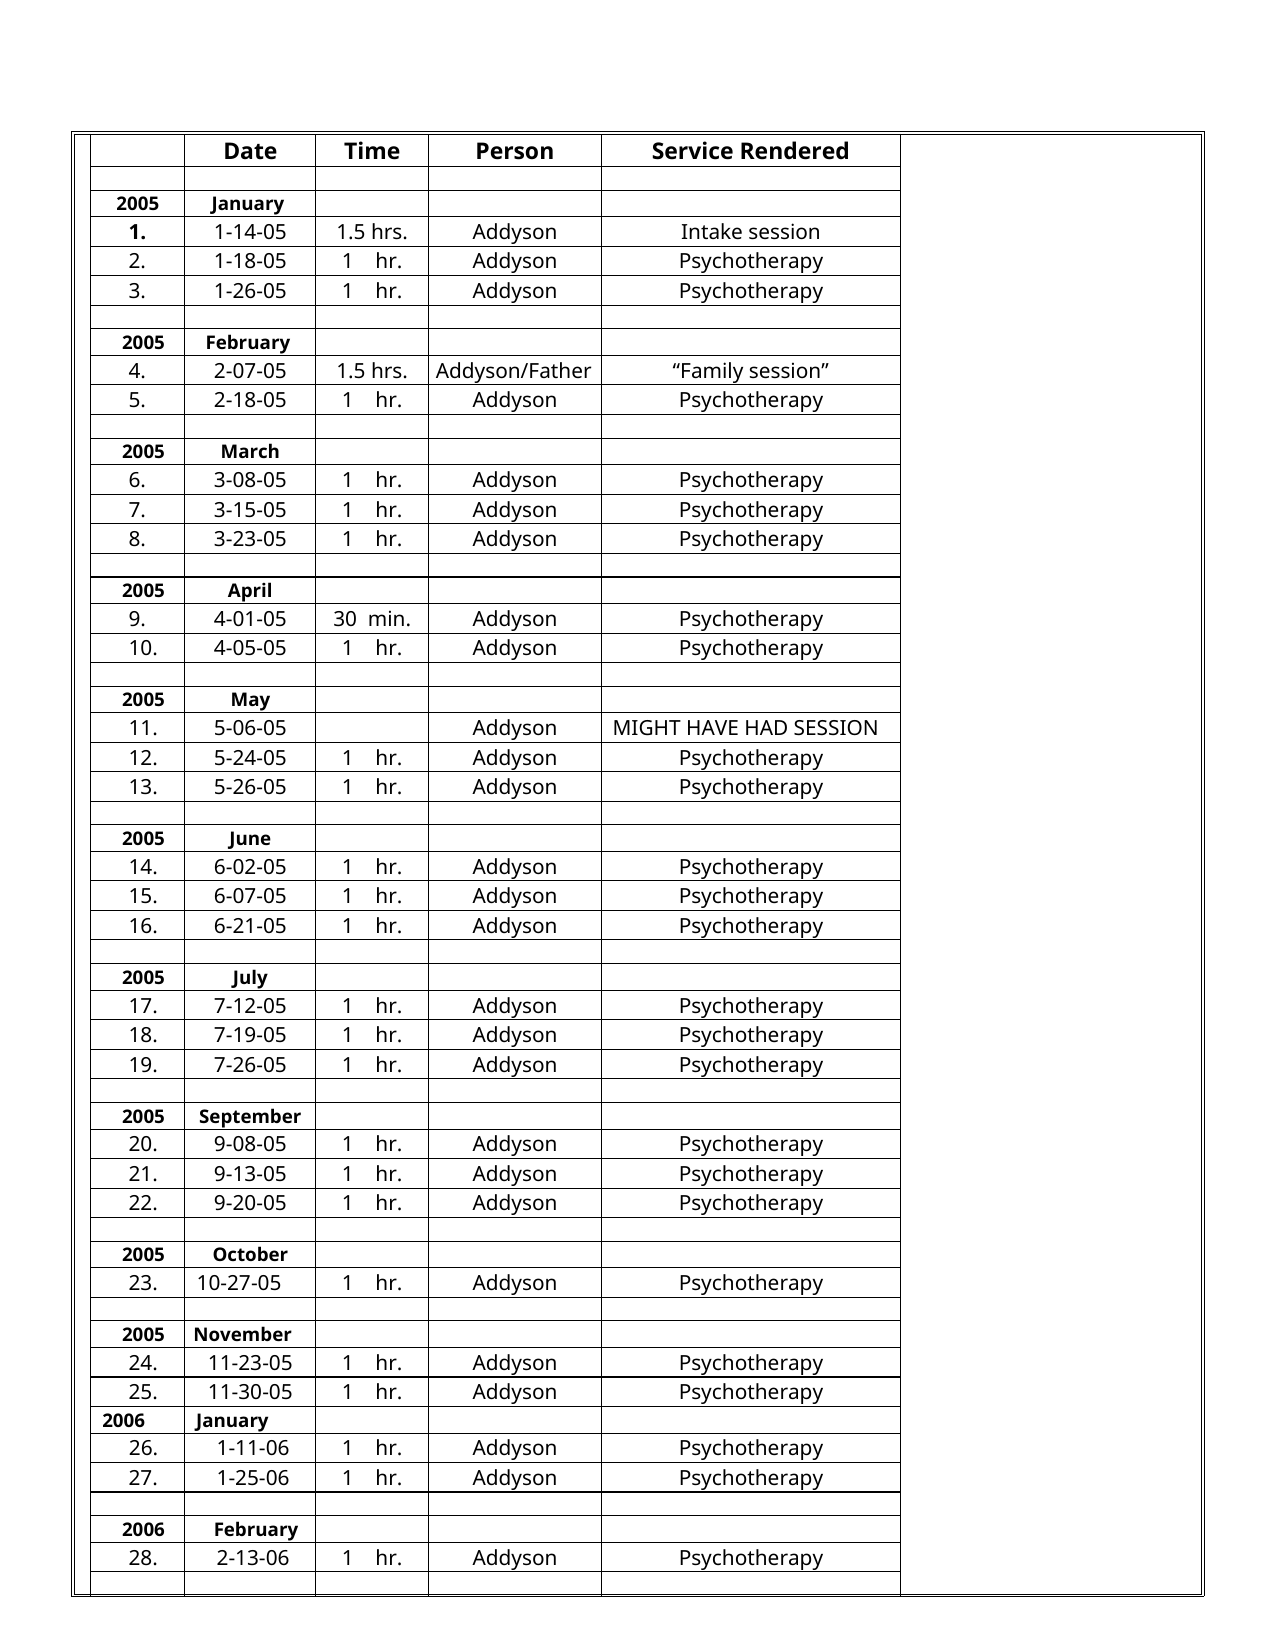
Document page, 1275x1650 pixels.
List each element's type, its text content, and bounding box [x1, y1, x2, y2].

table_cell [429, 1407, 601, 1432]
table_cell July [185, 964, 315, 990]
table_cell [316, 1103, 428, 1128]
table_cell 4-05-05 [185, 634, 315, 662]
table_cell 5-24-05 [185, 743, 315, 771]
table_cell [185, 1298, 315, 1320]
table_cell Psychotherapy [602, 1020, 900, 1049]
table_cell [602, 1242, 900, 1267]
table_cell [316, 306, 428, 328]
table_cell Psychotherapy [602, 1378, 900, 1406]
table_cell 11-30-05 [185, 1378, 315, 1406]
table_cell May [185, 687, 315, 712]
table_cell [185, 167, 315, 189]
table_cell Addyson [429, 1378, 601, 1406]
table_cell 2005 [91, 191, 184, 216]
table_cell [429, 663, 601, 686]
table_cell Psychotherapy [602, 1434, 900, 1462]
table_cell Addyson [429, 1348, 601, 1376]
table_cell [91, 743, 184, 771]
table_cell Psychotherapy [602, 991, 900, 1019]
table_cell [316, 191, 428, 216]
table_cell [429, 802, 601, 824]
table_cell 10-27-05 [185, 1268, 315, 1297]
table_cell 1-11-06 [185, 1434, 315, 1462]
table_header Service Rendered [602, 135, 900, 166]
table_cell [91, 1298, 184, 1320]
table_cell [91, 1189, 184, 1217]
table_cell 1 hr. [316, 1130, 428, 1158]
table_cell [429, 439, 601, 464]
table_cell [316, 687, 428, 712]
table_cell 6-02-05 [185, 852, 315, 880]
table_cell 1 hr. [316, 911, 428, 939]
table_cell Addyson [429, 634, 601, 662]
table_cell [602, 663, 900, 686]
table_cell Addyson [429, 991, 601, 1019]
table_cell Psychotherapy [602, 385, 900, 414]
table_cell [602, 1572, 900, 1594]
table_cell 1 hr. [316, 1189, 428, 1217]
table_cell Psychotherapy [602, 276, 900, 304]
table_cell 1-14-05 [185, 217, 315, 246]
table_cell [429, 1516, 601, 1542]
table_cell 2-07-05 [185, 356, 315, 384]
table_cell Addyson [429, 1463, 601, 1491]
table_cell [316, 713, 428, 742]
table_cell [316, 1218, 428, 1241]
table_cell [602, 439, 900, 464]
table_cell January [185, 1407, 315, 1432]
table_cell 1 hr. [316, 1348, 428, 1376]
table_cell 1-26-05 [185, 276, 315, 304]
table_cell [316, 439, 428, 464]
table_cell [602, 415, 900, 438]
table_cell [91, 1130, 184, 1158]
table_cell Addyson [429, 524, 601, 553]
table_cell Addyson [429, 1130, 601, 1158]
table_cell [91, 554, 184, 576]
table_cell [602, 1079, 900, 1102]
table_cell 30 min. [316, 604, 428, 632]
table_cell [429, 554, 601, 576]
table_cell [91, 634, 184, 662]
table_cell 4-01-05 [185, 604, 315, 632]
table_cell [429, 1242, 601, 1267]
table_cell [316, 554, 428, 576]
table_cell 1 hr. [316, 495, 428, 523]
table_cell 1 hr. [316, 991, 428, 1019]
table_cell 1 hr. [316, 465, 428, 494]
table_cell [316, 415, 428, 438]
table_cell [316, 1572, 428, 1594]
table_cell [91, 663, 184, 686]
table_cell [602, 1218, 900, 1241]
table_cell [429, 1572, 601, 1594]
table_cell Addyson [429, 465, 601, 494]
table_cell 5-26-05 [185, 772, 315, 801]
table_cell 7-19-05 [185, 1020, 315, 1049]
table_cell 6-07-05 [185, 881, 315, 910]
table_cell [185, 1218, 315, 1241]
table_cell [91, 1572, 184, 1594]
table_cell Addyson [429, 772, 601, 801]
table_cell [429, 1103, 601, 1128]
table_cell [602, 554, 900, 576]
table_cell Addyson [429, 743, 601, 771]
table_cell [185, 802, 315, 824]
table_cell 1 hr. [316, 1268, 428, 1297]
table_cell [91, 167, 184, 189]
table_cell Psychotherapy [602, 1348, 900, 1376]
table_cell Psychotherapy [602, 1543, 900, 1571]
table_cell Psychotherapy [602, 1463, 900, 1491]
table_cell [602, 687, 900, 712]
table_cell [429, 329, 601, 355]
table_cell Addyson [429, 495, 601, 523]
table_cell 2-13-06 [185, 1543, 315, 1571]
table_cell [91, 415, 184, 438]
table_cell [91, 802, 184, 824]
table_cell Psychotherapy [602, 634, 900, 662]
table_header Person [429, 135, 601, 166]
table_cell 2005 [91, 1103, 184, 1128]
table_cell April [185, 578, 315, 603]
table_cell 1 hr. [316, 852, 428, 880]
table_cell [91, 306, 184, 328]
table_cell 3-08-05 [185, 465, 315, 494]
table_cell 23. [91, 1268, 184, 1297]
table_cell 24. [91, 1348, 184, 1376]
table_cell [602, 964, 900, 990]
table_cell 7-26-05 [185, 1050, 315, 1078]
table_cell [602, 1407, 900, 1432]
table_cell [429, 1493, 601, 1515]
table_cell [602, 191, 900, 216]
table_cell January [185, 191, 315, 216]
table_cell [91, 524, 184, 553]
table_cell [316, 167, 428, 189]
table_cell [316, 663, 428, 686]
table_cell [185, 1493, 315, 1515]
table_cell 1 hr. [316, 1159, 428, 1187]
table_cell [91, 713, 184, 742]
table_cell [316, 940, 428, 963]
table_cell [316, 1298, 428, 1320]
table_cell [185, 1572, 315, 1594]
table_cell Psychotherapy [602, 1050, 900, 1078]
table_cell 27. [91, 1463, 184, 1491]
table_cell 2-18-05 [185, 385, 315, 414]
table_cell Addyson [429, 1050, 601, 1078]
table_cell [429, 191, 601, 216]
table_cell 28. [91, 1543, 184, 1571]
table_cell [429, 687, 601, 712]
table_cell [602, 1321, 900, 1347]
table_cell 2006 [91, 1516, 184, 1542]
table_cell 1 hr. [316, 1543, 428, 1571]
table_cell Psychotherapy [602, 604, 900, 632]
table_cell 1 hr. [316, 385, 428, 414]
table_cell [185, 554, 315, 576]
table_cell 1 hr. [316, 1378, 428, 1406]
table_cell 2005 [91, 687, 184, 712]
table_cell 9-20-05 [185, 1189, 315, 1217]
table_cell 6-21-05 [185, 911, 315, 939]
table_cell [316, 1407, 428, 1432]
table_cell [316, 1516, 428, 1542]
table_cell MIGHT HAVE HAD SESSION [602, 713, 900, 742]
table_cell [602, 578, 900, 603]
table_cell 1.5 hrs. [316, 217, 428, 246]
table_cell 1 hr. [316, 772, 428, 801]
table_cell [602, 940, 900, 963]
table_cell [91, 772, 184, 801]
table_cell [429, 940, 601, 963]
table_cell Psychotherapy [602, 1130, 900, 1158]
table_cell September [185, 1103, 315, 1128]
table_cell [316, 329, 428, 355]
table_cell [185, 306, 315, 328]
table_cell [91, 852, 184, 880]
table_cell “Family session” [602, 356, 900, 384]
table_cell 7-12-05 [185, 991, 315, 1019]
table_cell [316, 802, 428, 824]
table_cell Psychotherapy [602, 1159, 900, 1187]
table_cell [429, 578, 601, 603]
table_cell [185, 415, 315, 438]
table_cell [91, 276, 184, 304]
table_cell Psychotherapy [602, 743, 900, 771]
table_cell Psychotherapy [602, 852, 900, 880]
table_cell [91, 495, 184, 523]
table_cell Addyson [429, 247, 601, 275]
table_cell 2005 [91, 964, 184, 990]
table_cell Addyson [429, 385, 601, 414]
table_cell Intake session [602, 217, 900, 246]
table_cell October [185, 1242, 315, 1267]
table_cell [429, 1298, 601, 1320]
table_cell 1 hr. [316, 1434, 428, 1462]
table_cell Addyson [429, 852, 601, 880]
table_cell Addyson [429, 1434, 601, 1462]
table_cell 2005 [91, 1321, 184, 1347]
table_cell [91, 217, 184, 246]
table_cell [185, 1079, 315, 1102]
table_cell 1 hr. [316, 276, 428, 304]
table_cell [316, 578, 428, 603]
table_cell [602, 825, 900, 851]
table_cell 2006 [91, 1407, 184, 1432]
table_cell Psychotherapy [602, 465, 900, 494]
table_cell [602, 1516, 900, 1542]
table_cell 1 hr. [316, 1020, 428, 1049]
table_cell November [185, 1321, 315, 1347]
table_cell [316, 1079, 428, 1102]
table_cell [91, 1079, 184, 1102]
table_cell 1 hr. [316, 524, 428, 553]
table_cell Psychotherapy [602, 772, 900, 801]
table_cell [602, 167, 900, 189]
table_cell [602, 1103, 900, 1128]
table_cell Psychotherapy [602, 881, 900, 910]
table_cell Addyson/Father [429, 356, 601, 384]
table_cell 26. [91, 1434, 184, 1462]
table_cell February [185, 1516, 315, 1542]
table_cell 1-25-06 [185, 1463, 315, 1491]
table_cell 1 hr. [316, 1050, 428, 1078]
table_cell [602, 1493, 900, 1515]
table_cell 1 hr. [316, 881, 428, 910]
table_cell [429, 1321, 601, 1347]
table_cell Addyson [429, 713, 601, 742]
table_cell [429, 167, 601, 189]
table_cell [316, 825, 428, 851]
table_cell 1 hr. [316, 247, 428, 275]
table_cell Addyson [429, 911, 601, 939]
table_cell 1 hr. [316, 1463, 428, 1491]
table_cell [91, 1050, 184, 1078]
table_cell [429, 825, 601, 851]
table_cell 9-08-05 [185, 1130, 315, 1158]
table_cell [91, 1020, 184, 1049]
table_cell March [185, 439, 315, 464]
table_cell 1-18-05 [185, 247, 315, 275]
table_cell [316, 1242, 428, 1267]
table_cell [429, 1218, 601, 1241]
table_cell [429, 306, 601, 328]
table_cell 9-13-05 [185, 1159, 315, 1187]
table_cell [602, 329, 900, 355]
table_cell 1 hr. [316, 743, 428, 771]
table_cell [185, 663, 315, 686]
table_cell Addyson [429, 1543, 601, 1571]
table_cell Psychotherapy [602, 911, 900, 939]
table_cell [91, 991, 184, 1019]
table_cell Psychotherapy [602, 247, 900, 275]
table_cell Addyson [429, 217, 601, 246]
table_cell Addyson [429, 276, 601, 304]
table_header Date [185, 135, 315, 166]
table_cell [316, 1321, 428, 1347]
table_cell [429, 964, 601, 990]
table_cell Psychotherapy [602, 1268, 900, 1297]
table_cell 1.5 hrs. [316, 356, 428, 384]
table_cell 2005 [91, 825, 184, 851]
table_cell [91, 911, 184, 939]
table_cell [91, 1159, 184, 1187]
table_cell 11-23-05 [185, 1348, 315, 1376]
table_cell [91, 465, 184, 494]
table_cell [602, 306, 900, 328]
table_cell 1 hr. [316, 634, 428, 662]
table_cell 3-23-05 [185, 524, 315, 553]
table_cell 2005 [91, 1242, 184, 1267]
table_cell 3-15-05 [185, 495, 315, 523]
table_cell [602, 802, 900, 824]
table_cell [91, 1493, 184, 1515]
table_cell Psychotherapy [602, 524, 900, 553]
table_cell Addyson [429, 1020, 601, 1049]
table_cell Addyson [429, 1159, 601, 1187]
table_cell Psychotherapy [602, 1189, 900, 1217]
table_cell [185, 940, 315, 963]
table_cell [91, 385, 184, 414]
table_cell 2005 [91, 578, 184, 603]
table_cell [429, 1079, 601, 1102]
table_cell [91, 604, 184, 632]
table_cell [91, 1218, 184, 1241]
table_cell 2005 [91, 329, 184, 355]
table_cell [91, 881, 184, 910]
table_cell [91, 356, 184, 384]
table_cell June [185, 825, 315, 851]
table_cell [316, 964, 428, 990]
table_cell [91, 940, 184, 963]
table_cell [602, 1298, 900, 1320]
table_header Time [316, 135, 428, 166]
table_cell Addyson [429, 1189, 601, 1217]
table_cell 25. [91, 1378, 184, 1406]
table_cell [91, 247, 184, 275]
table_cell February [185, 329, 315, 355]
table_cell [316, 1493, 428, 1515]
table_cell Addyson [429, 1268, 601, 1297]
table_cell [429, 415, 601, 438]
table_cell 5-06-05 [185, 713, 315, 742]
table_header [91, 135, 184, 166]
table_cell Psychotherapy [602, 495, 900, 523]
table_cell Addyson [429, 604, 601, 632]
table_cell Addyson [429, 881, 601, 910]
table_cell 2005 [91, 439, 184, 464]
